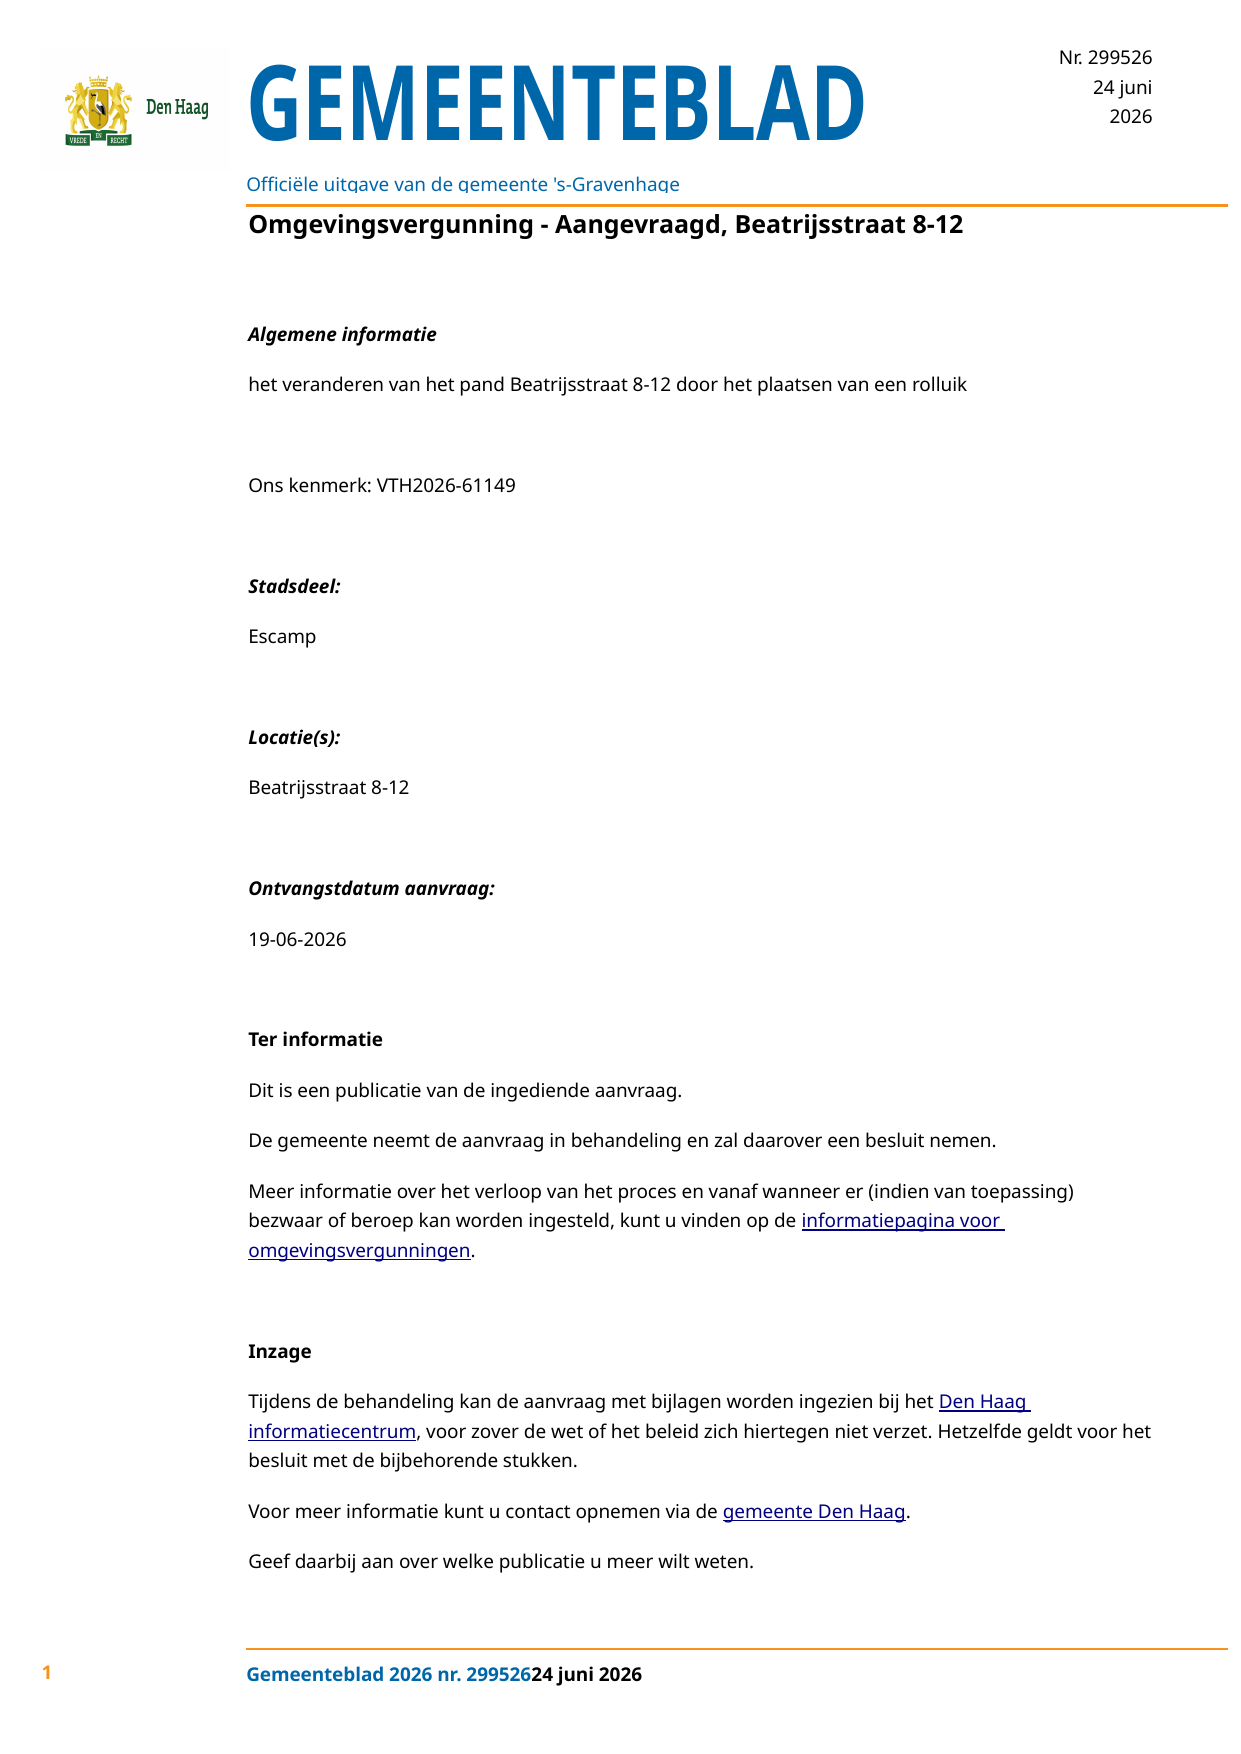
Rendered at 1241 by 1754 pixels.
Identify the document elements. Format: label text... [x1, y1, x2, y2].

text Beatrijsstraat 8-12 [248, 774, 1152, 800]
text Inzage [248, 1338, 1152, 1363]
text Algemene informatie [248, 321, 1152, 346]
text Escamp [248, 623, 1152, 649]
text Voor meer informatie kunt u contact opnemen via de gemeente Den Haag. [248, 1498, 1152, 1523]
text het veranderen van het pand Beatrijsstraat 8-12 door het plaatsen van een rolluik [248, 371, 1152, 397]
text Locatie(s): [248, 724, 1152, 750]
text De gemeente neemt de aanvraag in behandeling en zal daarover een besluit nemen. [248, 1127, 1152, 1153]
text Meer informatie over het verloop van het proces en vanaf wanneer er (indien van toepassing) bezwaar of beroep kan worden ingesteld, kunt u vinden op de informatiepagina voor omgevingsvergunningen. [248, 1178, 1152, 1263]
text Tijdens de behandeling kan de aanvraag met bijlagen worden ingezien bij het Den Haag informatiecentrum, voor zover de wet of het beleid zich hiertegen niet verzet. Hetzelfde geldt voor het besluit met de bijbehorende stukken. [248, 1388, 1152, 1473]
text Ons kenmerk: VTH2026-61149 [248, 472, 1152, 498]
picture [41, 47, 231, 172]
text 19-06-2026 [248, 926, 1152, 951]
text Dit is een publicatie van de ingediende aanvraag. [248, 1077, 1152, 1103]
text Omgevingsvergunning - Aangevraagd, Beatrijsstraat 8-12 [248, 207, 1152, 241]
text Geef daarbij aan over welke publicatie u meer wilt weten. [248, 1548, 1152, 1574]
text Ontvangstdatum aanvraag: [248, 875, 1152, 901]
text Stadsdeel: [248, 573, 1152, 598]
text Ter informatie [248, 1027, 1152, 1052]
